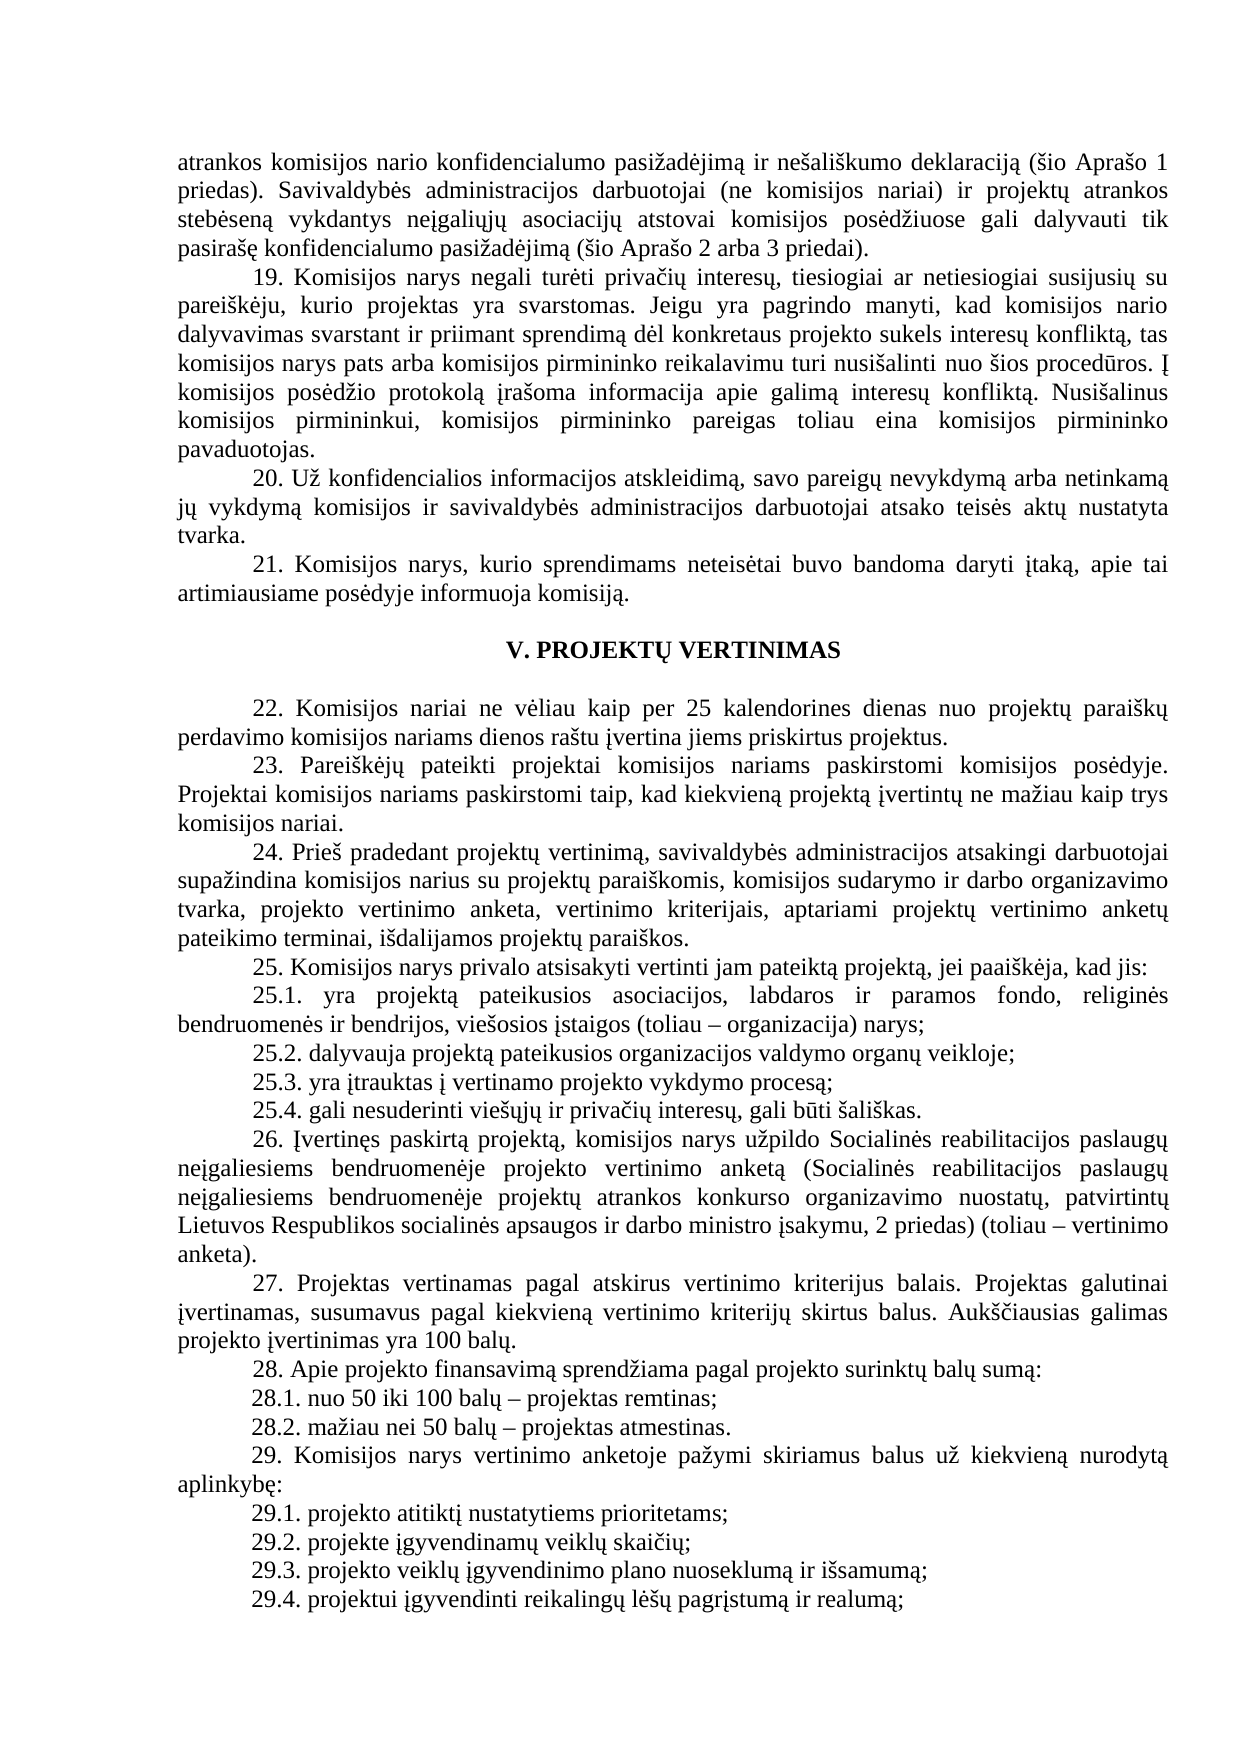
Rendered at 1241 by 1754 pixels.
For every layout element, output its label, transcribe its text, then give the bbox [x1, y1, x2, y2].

text 22. Komisijos nariai ne vėliau kaip per 25 kalendorines dienas nuo projektų paraiškų perdavimo komisijos nariams dienos raštu įvertina jiems priskirtus projektus. [177, 693, 1169, 751]
text 29.3. projekto veiklų įgyvendinimo plano nuoseklumą ir išsamumą; [251, 1556, 1169, 1584]
text 21. Komisijos narys, kurio sprendimams neteisėtai buvo bandoma daryti įtaką, apie tai artimiausiame posėdyje informuoja komisiją. [177, 549, 1169, 607]
text 20. Už konfidencialios informacijos atskleidimą, savo pareigų nevykdymą arba netinkamą jų vykdymą komisijos ir savivaldybės administracijos darbuotojai atsako teisės aktų nustatyta tvarka. [177, 463, 1169, 549]
text 24. Prieš pradedant projektų vertinimą, savivaldybės administracijos atsakingi darbuotojai supažindina komisijos narius su projektų paraiškomis, komisijos sudarymo ir darbo organizavimo tvarka, projekto vertinimo anketa, vertinimo kriterijais, aptariami projektų vertinimo anketų pateikimo terminai, išdalijamos projektų paraiškos. [177, 837, 1169, 952]
text atrankos komisijos nario konfidencialumo pasižadėjimą ir nešališkumo deklaraciją (šio Aprašo 1 priedas). Savivaldybės administracijos darbuotojai (ne komisijos nariai) ir projektų atrankos stebėseną vykdantys neįgaliųjų asociacijų atstovai komisijos posėdžiuose gali dalyvauti tik pasirašę konfidencialumo pasižadėjimą (šio Aprašo 2 arba 3 priedai). [177, 147, 1169, 262]
text 25.2. dalyvauja projektą pateikusios organizacijos valdymo organų veikloje; [177, 1038, 1169, 1067]
text 25. Komisijos narys privalo atsisakyti vertinti jam pateiktą projektą, jei paaiškėja, kad jis: [177, 952, 1169, 981]
text 23. Pareiškėjų pateikti projektai komisijos nariams paskirstomi komisijos posėdyje. Projektai komisijos nariams paskirstomi taip, kad kiekvieną projektą įvertintų ne mažiau kaip trys komisijos nariai. [177, 751, 1169, 837]
text 25.4. gali nesuderinti viešųjų ir privačių interesų, gali būti šališkas. [177, 1096, 1169, 1124]
text 26. Įvertinęs paskirtą projektą, komisijos narys užpildo Socialinės reabilitacijos paslaugų neįgaliesiems bendruomenėje projekto vertinimo anketą (Socialinės reabilitacijos paslaugų neįgaliesiems bendruomenėje projektų atrankos konkurso organizavimo nuostatų, patvirtintų Lietuvos Respublikos socialinės apsaugos ir darbo ministro įsakymu, 2 priedas) (toliau – vertinimo anketa). [177, 1124, 1169, 1268]
text V. Projektų vertinimas [177, 636, 1169, 664]
text 28.1. nuo 50 iki 100 balų – projektas remtinas; [251, 1383, 1169, 1412]
text 27. Projektas vertinamas pagal atskirus vertinimo kriterijus balais. Projektas galutinai įvertinamas, susumavus pagal kiekvieną vertinimo kriterijų skirtus balus. Aukščiausias galimas projekto įvertinimas yra 100 balų. [177, 1268, 1169, 1354]
text 29.1. projekto atitiktį nustatytiems prioritetams; [251, 1498, 1169, 1527]
text 28. Apie projekto finansavimą sprendžiama pagal projekto surinktų balų sumą: [177, 1354, 1169, 1383]
text 29. Komisijos narys vertinimo anketoje pažymi skiriamus balus už kiekvieną nurodytą aplinkybę: [177, 1441, 1169, 1498]
text 29.4. projektui įgyvendinti reikalingų lėšų pagrįstumą ir realumą; [251, 1584, 1169, 1613]
text 25.3. yra įtrauktas į vertinamo projekto vykdymo procesą; [177, 1067, 1169, 1096]
text 19. Komisijos narys negali turėti privačių interesų, tiesiogiai ar netiesiogiai susijusių su pareiškėju, kurio projektas yra svarstomas. Jeigu yra pagrindo manyti, kad komisijos nario dalyvavimas svarstant ir priimant sprendimą dėl konkretaus projekto sukels interesų konfliktą, tas komisijos narys pats arba komisijos pirmininko reikalavimu turi nusišalinti nuo šios procedūros. Į komisijos posėdžio protokolą įrašoma informacija apie galimą interesų konfliktą. Nusišalinus komisijos pirmininkui, komisijos pirmininko pareigas toliau eina komisijos pirmininko pavaduotojas. [177, 262, 1169, 463]
text 28.2. mažiau nei 50 balų – projektas atmestinas. [251, 1412, 1169, 1441]
text 25.1. yra projektą pateikusios asociacijos, labdaros ir paramos fondo, religinės bendruomenės ir bendrijos, viešosios įstaigos (toliau – organizacija) narys; [177, 981, 1169, 1038]
text 29.2. projekte įgyvendinamų veiklų skaičių; [251, 1527, 1169, 1556]
